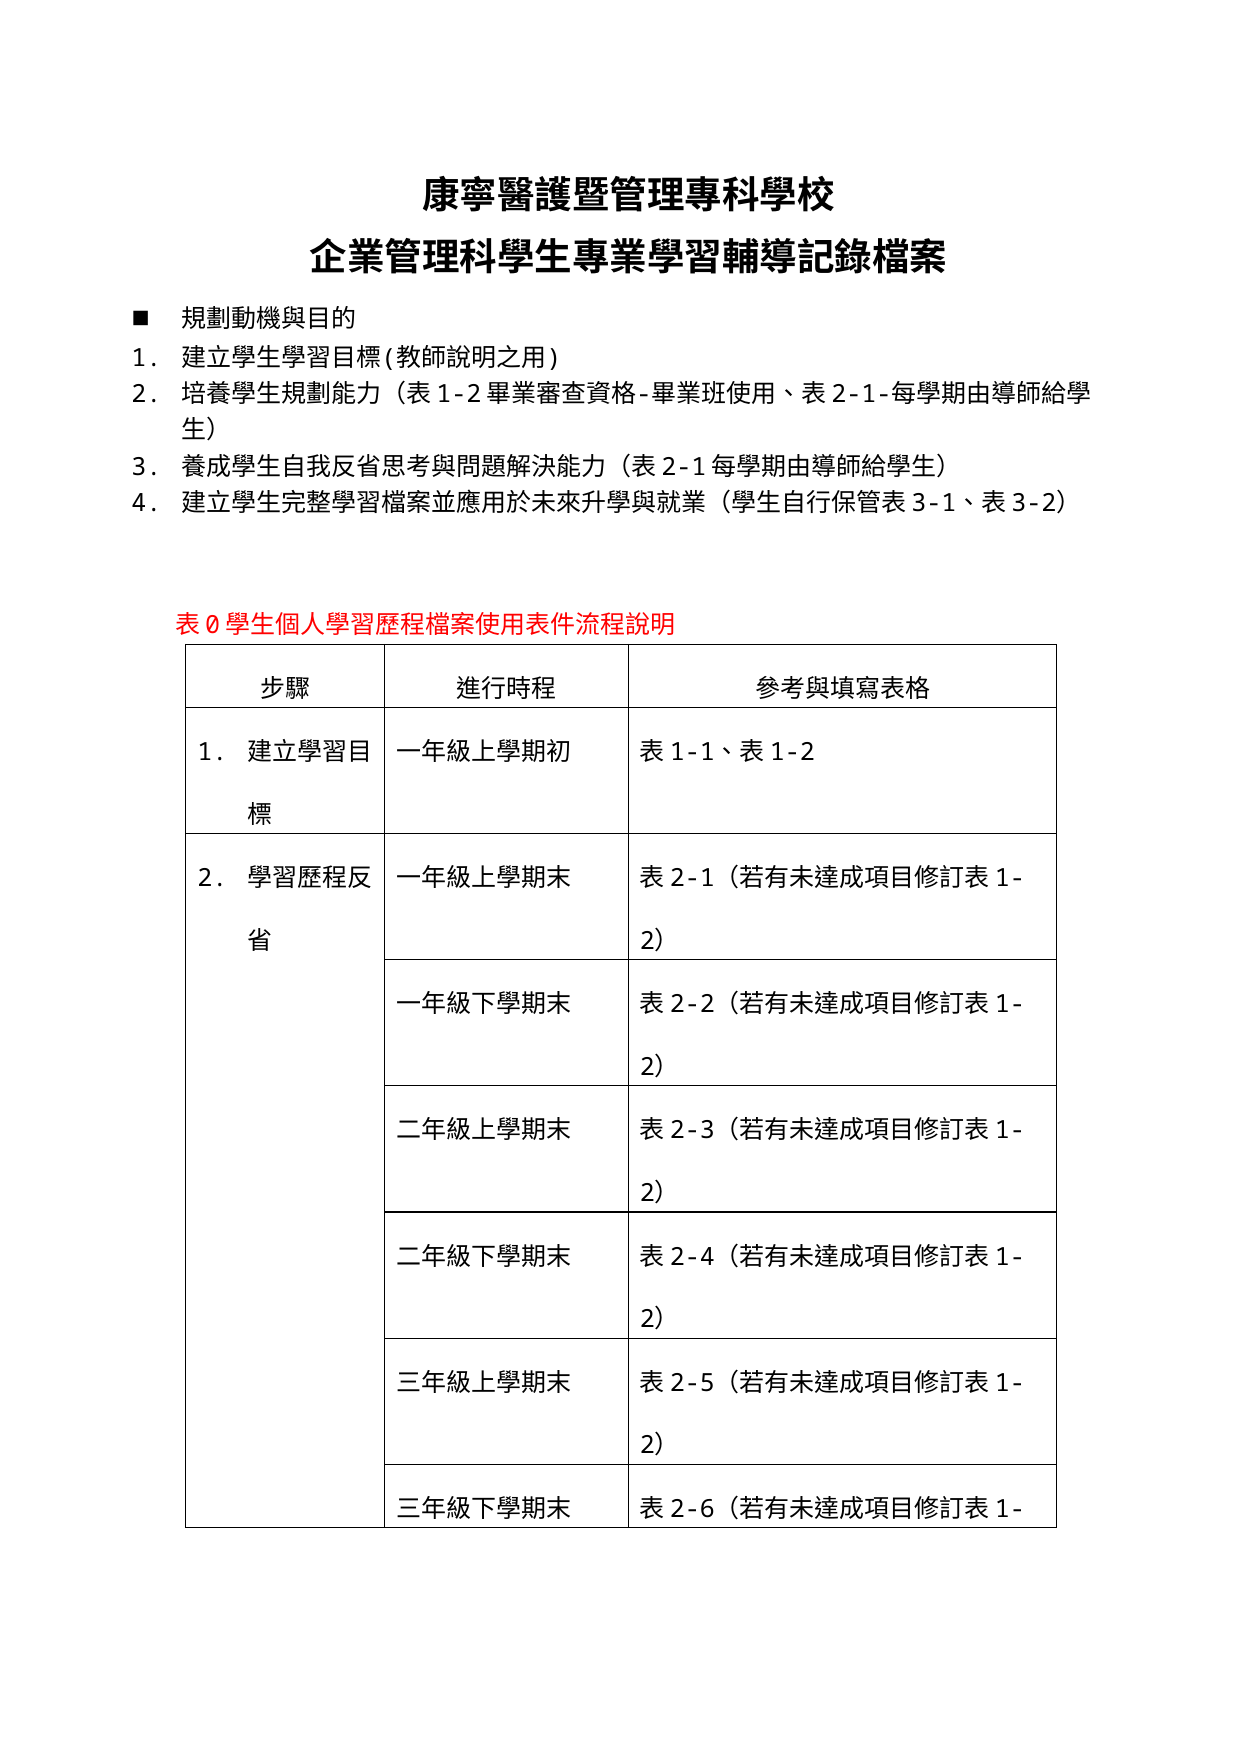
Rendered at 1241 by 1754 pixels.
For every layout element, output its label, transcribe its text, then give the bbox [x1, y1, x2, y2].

table_cell 建立學習目標 [186, 708, 384, 833]
list 培養學生規劃能力（表1-2畢業審查資格-畢業班使用、表2-1-每學期由導師給學生） [131, 374, 1125, 446]
table_cell 表2-3（若有未達成項目修訂表1-2） [629, 1086, 1056, 1211]
table_cell 三年級下學期末 [385, 1465, 628, 1527]
table_cell 一年級下學期末 [385, 960, 628, 1085]
text 康寧醫護暨管理專科學校 [131, 150, 1125, 212]
list 建立學生完整學習檔案並應用於未來升學與就業（學生自行保管表3-1、表3-2） [131, 482, 1125, 519]
table_cell 表2-1（若有未達成項目修訂表1-2） [629, 834, 1056, 959]
text 企業管理科學生專業學習輔導記錄檔案 [131, 212, 1125, 275]
list 規劃動機與目的 [131, 275, 1125, 337]
table_cell 表1-1、表1-2 [629, 708, 1056, 833]
table_cell 表2-6（若有未達成項目修訂表1- [629, 1465, 1056, 1527]
table_cell 二年級下學期末 [385, 1213, 628, 1337]
list 建立學生學習目標(教師說明之用) [131, 337, 1125, 374]
table_cell 表2-2（若有未達成項目修訂表1-2） [629, 960, 1056, 1085]
table_cell 學習歷程反省 [186, 834, 384, 1527]
text 表0學生個人學習歷程檔案使用表件流程說明 [175, 581, 1125, 644]
table_cell 二年級上學期末 [385, 1086, 628, 1211]
list 養成學生自我反省思考與問題解決能力（表2-1每學期由導師給學生） [131, 446, 1125, 482]
table_cell 三年級上學期末 [385, 1339, 628, 1463]
table_cell 表2-5（若有未達成項目修訂表1-2） [629, 1339, 1056, 1463]
table_header 步驟 [186, 645, 384, 707]
table_cell 一年級上學期末 [385, 834, 628, 959]
table_cell 表2-4（若有未達成項目修訂表1-2） [629, 1213, 1056, 1337]
table_cell 一年級上學期初 [385, 708, 628, 833]
table_header 參考與填寫表格 [629, 645, 1056, 707]
table_header 進行時程 [385, 645, 628, 707]
